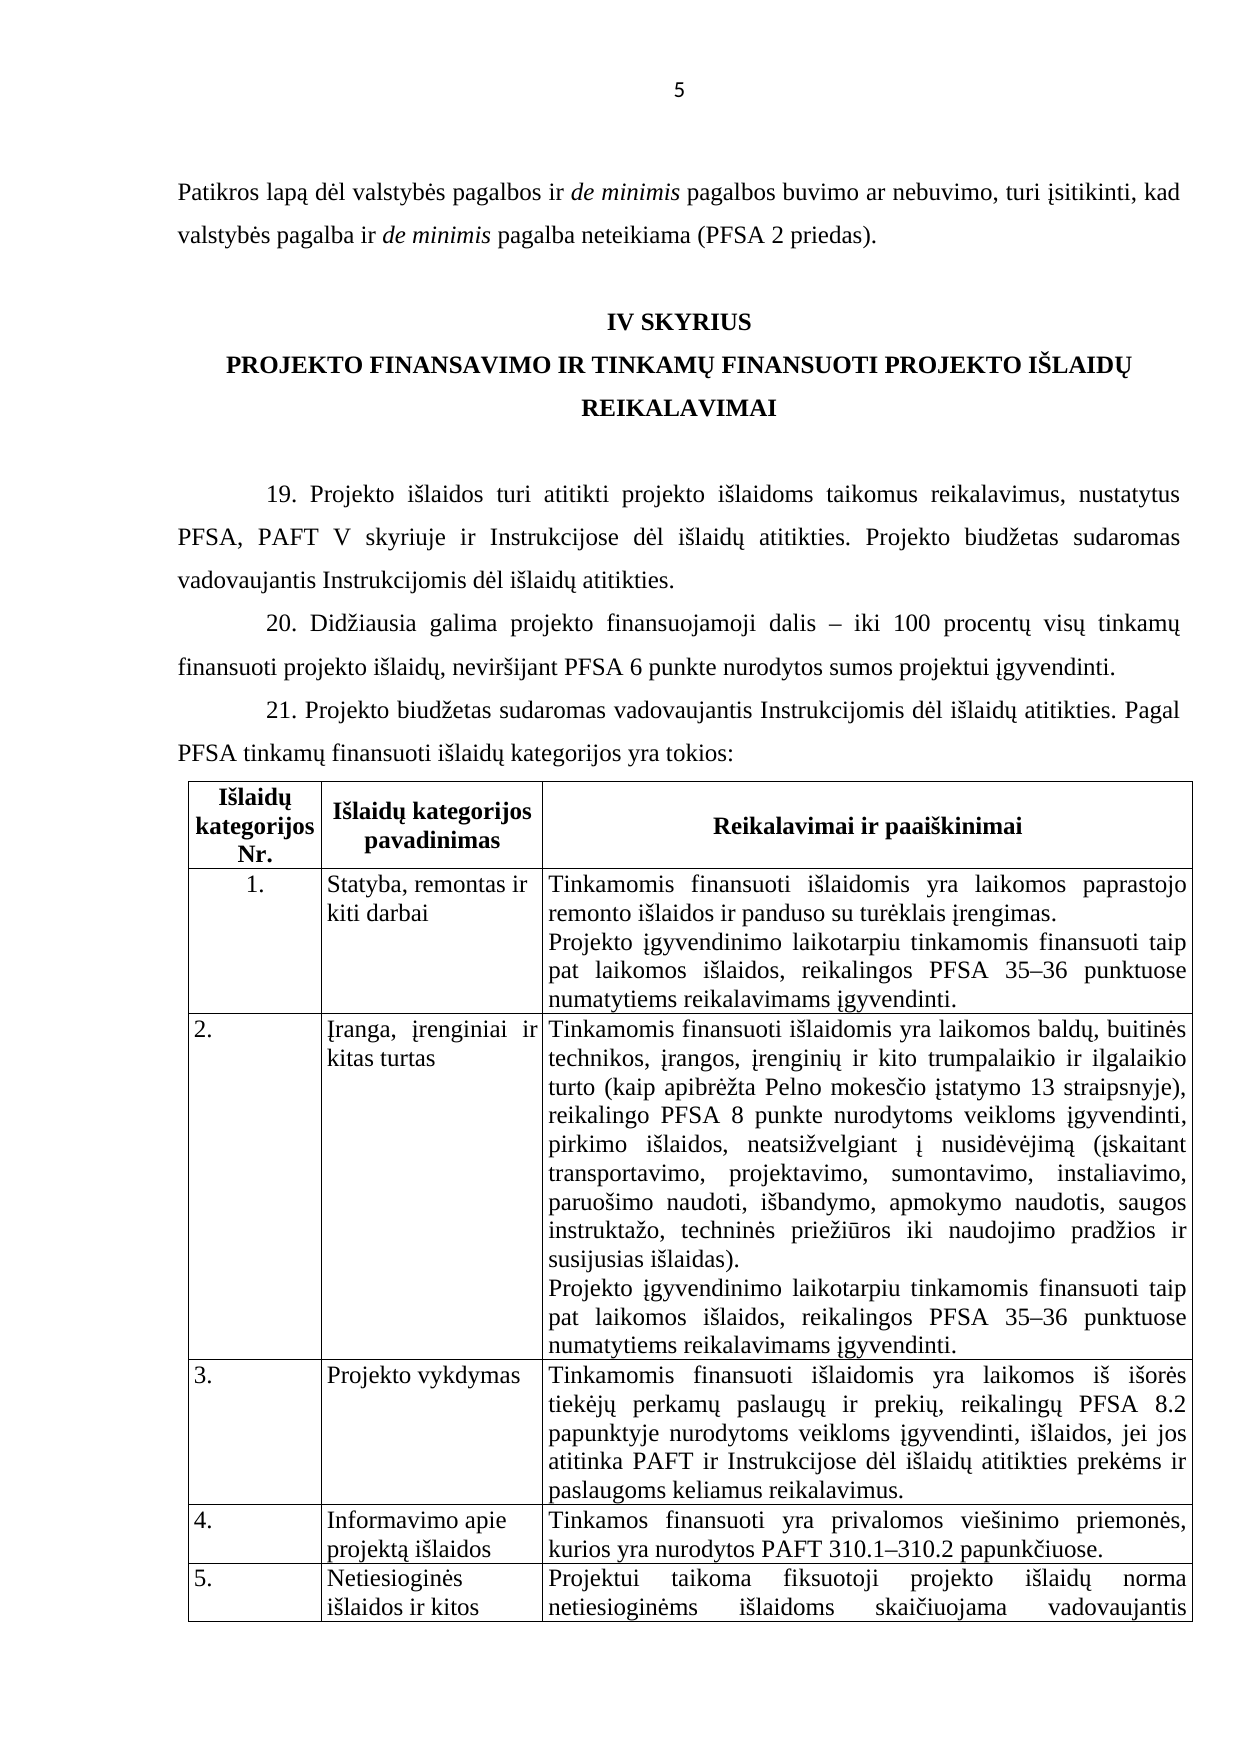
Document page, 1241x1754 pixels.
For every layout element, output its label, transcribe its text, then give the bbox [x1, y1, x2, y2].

table_cell 5. [189, 1564, 321, 1621]
table_cell 2. [189, 1014, 321, 1359]
table_header Reikalavimai ir paaiškinimai [543, 782, 1192, 868]
table_cell 1. [189, 869, 321, 1013]
table_cell Projektui taikoma fiksuotoji projekto išlaidų norma netiesioginėms išlaidoms skaičiuojama vadovaujantis [543, 1564, 1192, 1621]
table_cell Projekto vykdymas [322, 1360, 542, 1504]
table_cell Tinkamomis finansuoti išlaidomis yra laikomos baldų, buitinės technikos, įrangos, įrenginių ir kito trumpalaikio ir ilgalaikio turto (kaip apibrėžta Pelno mokesčio įstatymo 13 straipsnyje), reikalingo PFSA 8 punkte nurodytoms veikloms įgyvendinti, pirkimo išlaidos, neatsižvelgiant į nusidėvėjimą (įskaitant transportavimo, projektavimo, sumontavimo, instaliavimo, paruošimo naudoti, išbandymo, apmokymo naudotis, saugos instruktažo, techninės priežiūros iki naudojimo pradžios ir susijusias išlaidas). Projekto įgyvendinimo laikotarpiu tinkamomis finansuoti taip pat laikomos išlaidos, reikalingos PFSA 35‒36 punktuose numatytiems reikalavimams įgyvendinti. [543, 1014, 1192, 1359]
text PROJEKTO FINANSAVIMO IR TINKAMŲ FINANSUOTI PROJEKTO IŠLAIDŲ REIKALAVIMAI [177, 350, 1181, 422]
text IV SKYRIUS [177, 307, 1181, 335]
text Patikros lapą dėl valstybės pagalbos ir de minimis pagalbos buvimo ar nebuvimo, turi įsitikinti, kad valstybės pagalba ir de minimis pagalba neteikiama (PFSA 2 priedas). [177, 177, 1181, 249]
table_header Išlaidų kategorijos pavadinimas [322, 782, 542, 868]
table_header Išlaidų kategorijos Nr. [189, 782, 321, 868]
table_cell Statyba, remontas ir kiti darbai [322, 869, 542, 1013]
text 21. Projekto biudžetas sudaromas vadovaujantis Instrukcijomis dėl išlaidų atitikties. Pagal PFSA tinkamų finansuoti išlaidų kategorijos yra tokios: [177, 695, 1181, 767]
text 19. Projekto išlaidos turi atitikti projekto išlaidoms taikomus reikalavimus, nustatytus PFSA, PAFT V skyriuje ir Instrukcijose dėl išlaidų atitikties. Projekto biudžetas sudaromas vadovaujantis Instrukcijomis dėl išlaidų atitikties. [177, 479, 1181, 594]
table_cell Įranga, įrenginiai ir kitas turtas [322, 1014, 542, 1359]
table_cell 3. [189, 1360, 321, 1504]
table_cell 4. [189, 1505, 321, 1562]
table_cell Tinkamomis finansuoti išlaidomis yra laikomos iš išorės tiekėjų perkamų paslaugų ir prekių, reikalingų PFSA 8.2 papunktyje nurodytoms veikloms įgyvendinti, išlaidos, jei jos atitinka PAFT ir Instrukcijose dėl išlaidų atitikties prekėms ir paslaugoms keliamus reikalavimus. [543, 1360, 1192, 1504]
table_cell Tinkamos finansuoti yra privalomos viešinimo priemonės, kurios yra nurodytos PAFT 310.1–310.2 papunkčiuose. [543, 1505, 1192, 1562]
table_cell Tinkamomis finansuoti išlaidomis yra laikomos paprastojo remonto išlaidos ir panduso su turėklais įrengimas. Projekto įgyvendinimo laikotarpiu tinkamomis finansuoti taip pat laikomos išlaidos, reikalingos PFSA 35‒36 punktuose numatytiems reikalavimams įgyvendinti. [543, 869, 1192, 1013]
table_cell Netiesioginės išlaidos ir kitos [322, 1564, 542, 1621]
table_cell Informavimo apie projektą išlaidos [322, 1505, 542, 1562]
text 20. Didžiausia galima projekto finansuojamoji dalis – iki 100 procentų visų tinkamų finansuoti projekto išlaidų, neviršijant PFSA 6 punkte nurodytos sumos projektui įgyvendinti. [177, 608, 1181, 680]
